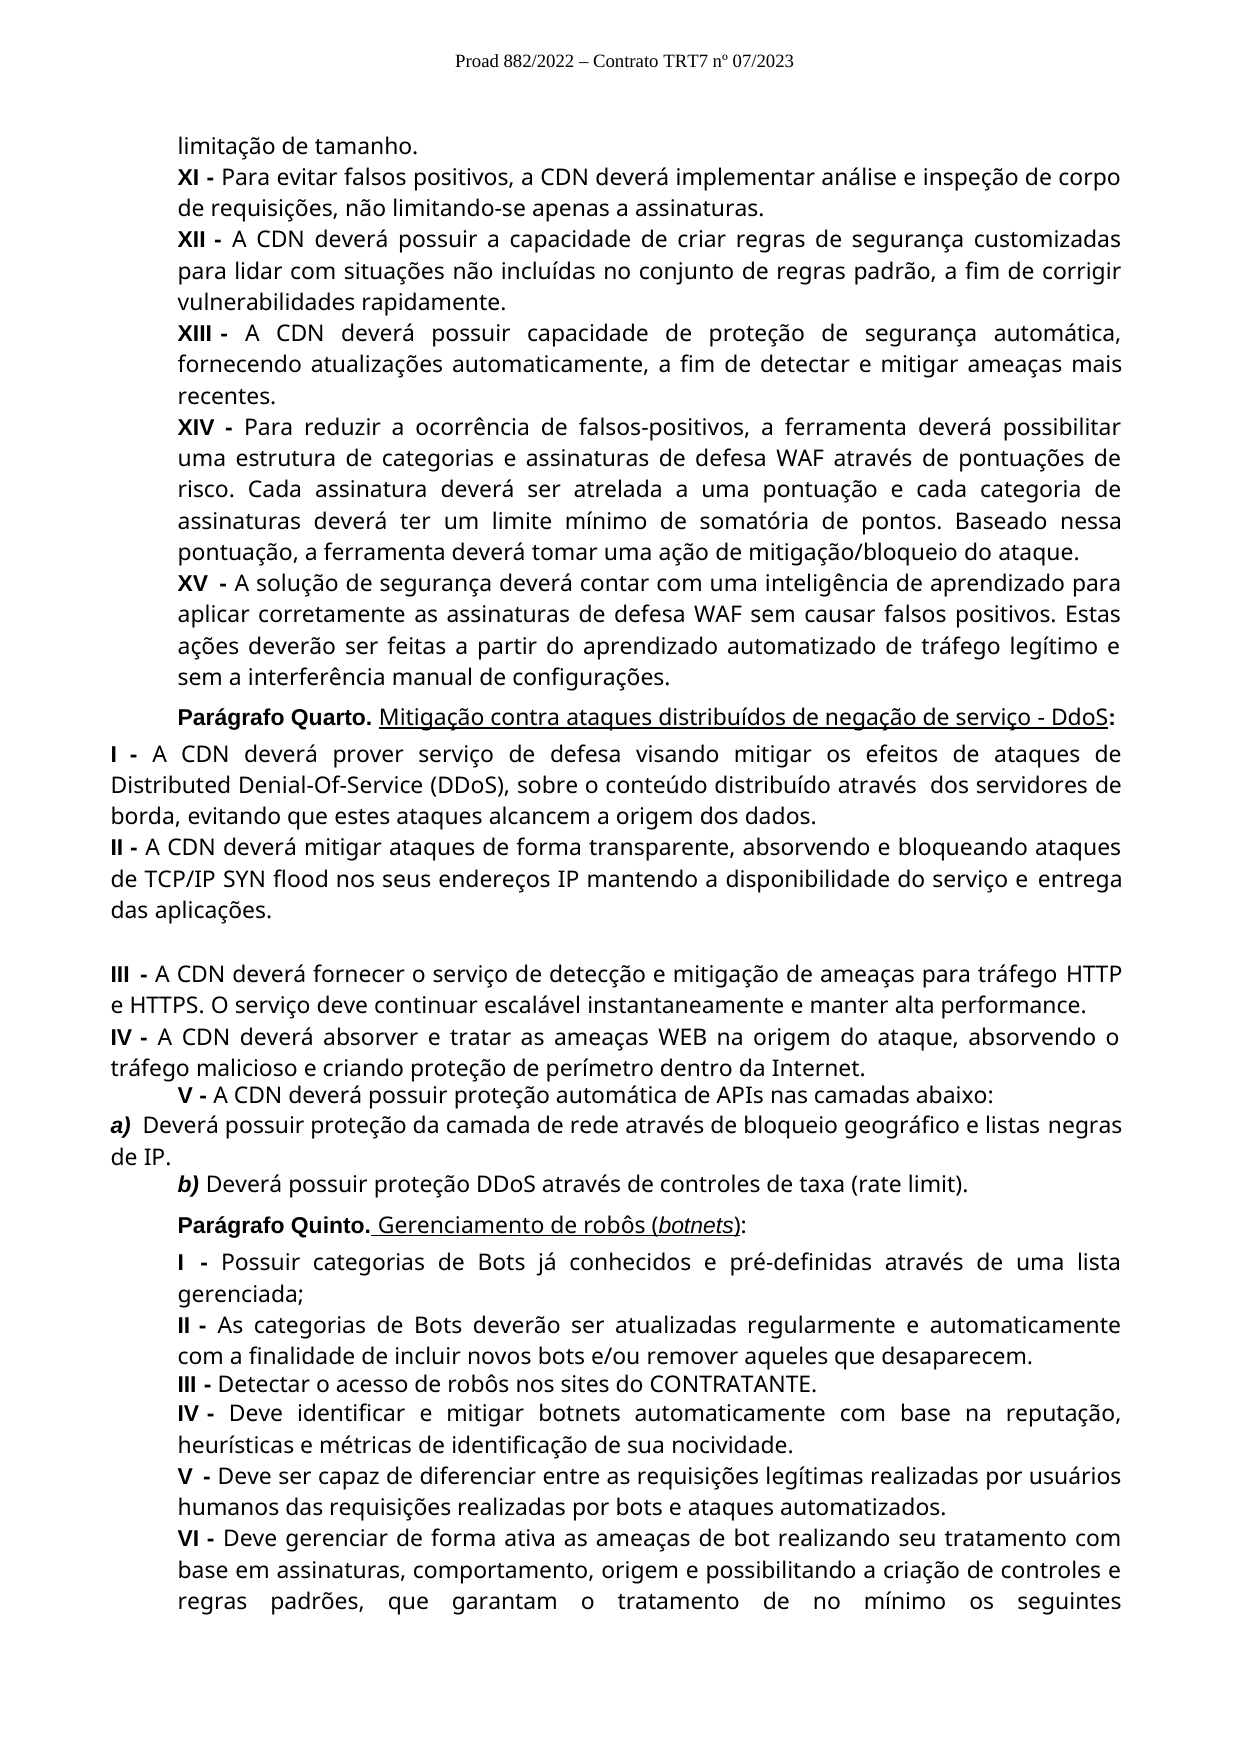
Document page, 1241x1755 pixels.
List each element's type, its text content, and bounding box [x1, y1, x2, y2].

list - Deve ser capaz de diferenciar entre as requisições legítimas realizadas por usuários humanos das requisições realizadas por bots e ataques automatizados. [177, 1460, 1122, 1522]
list - A CDN deverá possuir capacidade de proteção de segurança automática, fornecendo atualizações automaticamente, a fim de detectar e mitigar ameaças mais recentes. [177, 317, 1122, 411]
text Parágrafo Quarto. Mitigação contra ataques distribuídos de negação de serviço - DdoS: [177, 701, 1138, 732]
list - Detectar o acesso de robôs nos sites do CONTRATANTE. [177, 1371, 1138, 1397]
list - As categorias de Bots deverão ser atualizadas regularmente e automaticamente com a finalidade de incluir novos bots e/ou remover aqueles que desaparecem. [177, 1309, 1122, 1371]
list - A solução de segurança deverá contar com uma inteligência de aprendizado para aplicar corretamente as assinaturas de defesa WAF sem causar falsos positivos. Estas ações deverão ser feitas a partir do aprendizado automatizado de tráfego legítimo e sem a interferência manual de configurações. [177, 567, 1122, 692]
list Deverá possuir proteção da camada de rede através de bloqueio geográfico e listas negras de IP. [110, 1109, 1122, 1172]
text Parágrafo Quinto. Gerenciamento de robôs (botnets): [177, 1209, 1138, 1240]
list - A CDN deverá possuir a capacidade de criar regras de segurança customizadas para lidar com situações não incluídas no conjunto de regras padrão, a fim de corrigir vulnerabilidades rapidamente. [177, 223, 1122, 317]
list - A CDN deverá prover serviço de defesa visando mitigar os efeitos de ataques de Distributed Denial-Of-Service (DDoS), sobre o conteúdo distribuído através dos servidores de borda, evitando que estes ataques alcancem a origem dos dados. [110, 737, 1122, 831]
list - Para reduzir a ocorrência de falsos-positivos, a ferramenta deverá possibilitar uma estrutura de categorias e assinaturas de defesa WAF através de pontuações de risco. Cada assinatura deverá ser atrelada a uma pontuação e cada categoria de assinaturas deverá ter um limite mínimo de somatória de pontos. Baseado nessa pontuação, a ferramenta deverá tomar uma ação de mitigação/bloqueio do ataque. [177, 411, 1122, 567]
list limitação de tamanho. [177, 130, 1122, 161]
list - Para evitar falsos positivos, a CDN deverá implementar análise e inspeção de corpo de requisições, não limitando-se apenas a assinaturas. [177, 161, 1122, 223]
list - Deve identificar e mitigar botnets automaticamente com base na reputação, heurísticas e métricas de identificação de sua nocividade. [177, 1397, 1122, 1460]
list - A CDN deverá possuir proteção automática de APIs nas camadas abaixo: [177, 1083, 1138, 1109]
list Deverá possuir proteção DDoS através de controles de taxa (rate limit). [177, 1172, 1138, 1198]
list - A CDN deverá fornecer o serviço de detecção e mitigação de ameaças para tráfego HTTP e HTTPS. O serviço deve continuar escalável instantaneamente e manter alta performance. [110, 958, 1122, 1021]
list - A CDN deverá absorver e tratar as ameaças WEB na origem do ataque, absorvendo o tráfego malicioso e criando proteção de perímetro dentro da Internet. [110, 1021, 1121, 1083]
list - Deve gerenciar de forma ativa as ameaças de bot realizando seu tratamento com base em assinaturas, comportamento, origem e possibilitando a criação de controles e regras padrões, que garantam o tratamento de no mínimo os seguintes [177, 1522, 1122, 1616]
list - A CDN deverá mitigar ataques de forma transparente, absorvendo e bloqueando ataques de TCP/IP SYN flood nos seus endereços IP mantendo a disponibilidade do serviço e entrega das aplicações. [110, 831, 1122, 925]
list - Possuir categorias de Bots já conhecidos e pré-definidas através de uma lista gerenciada; [177, 1246, 1122, 1309]
